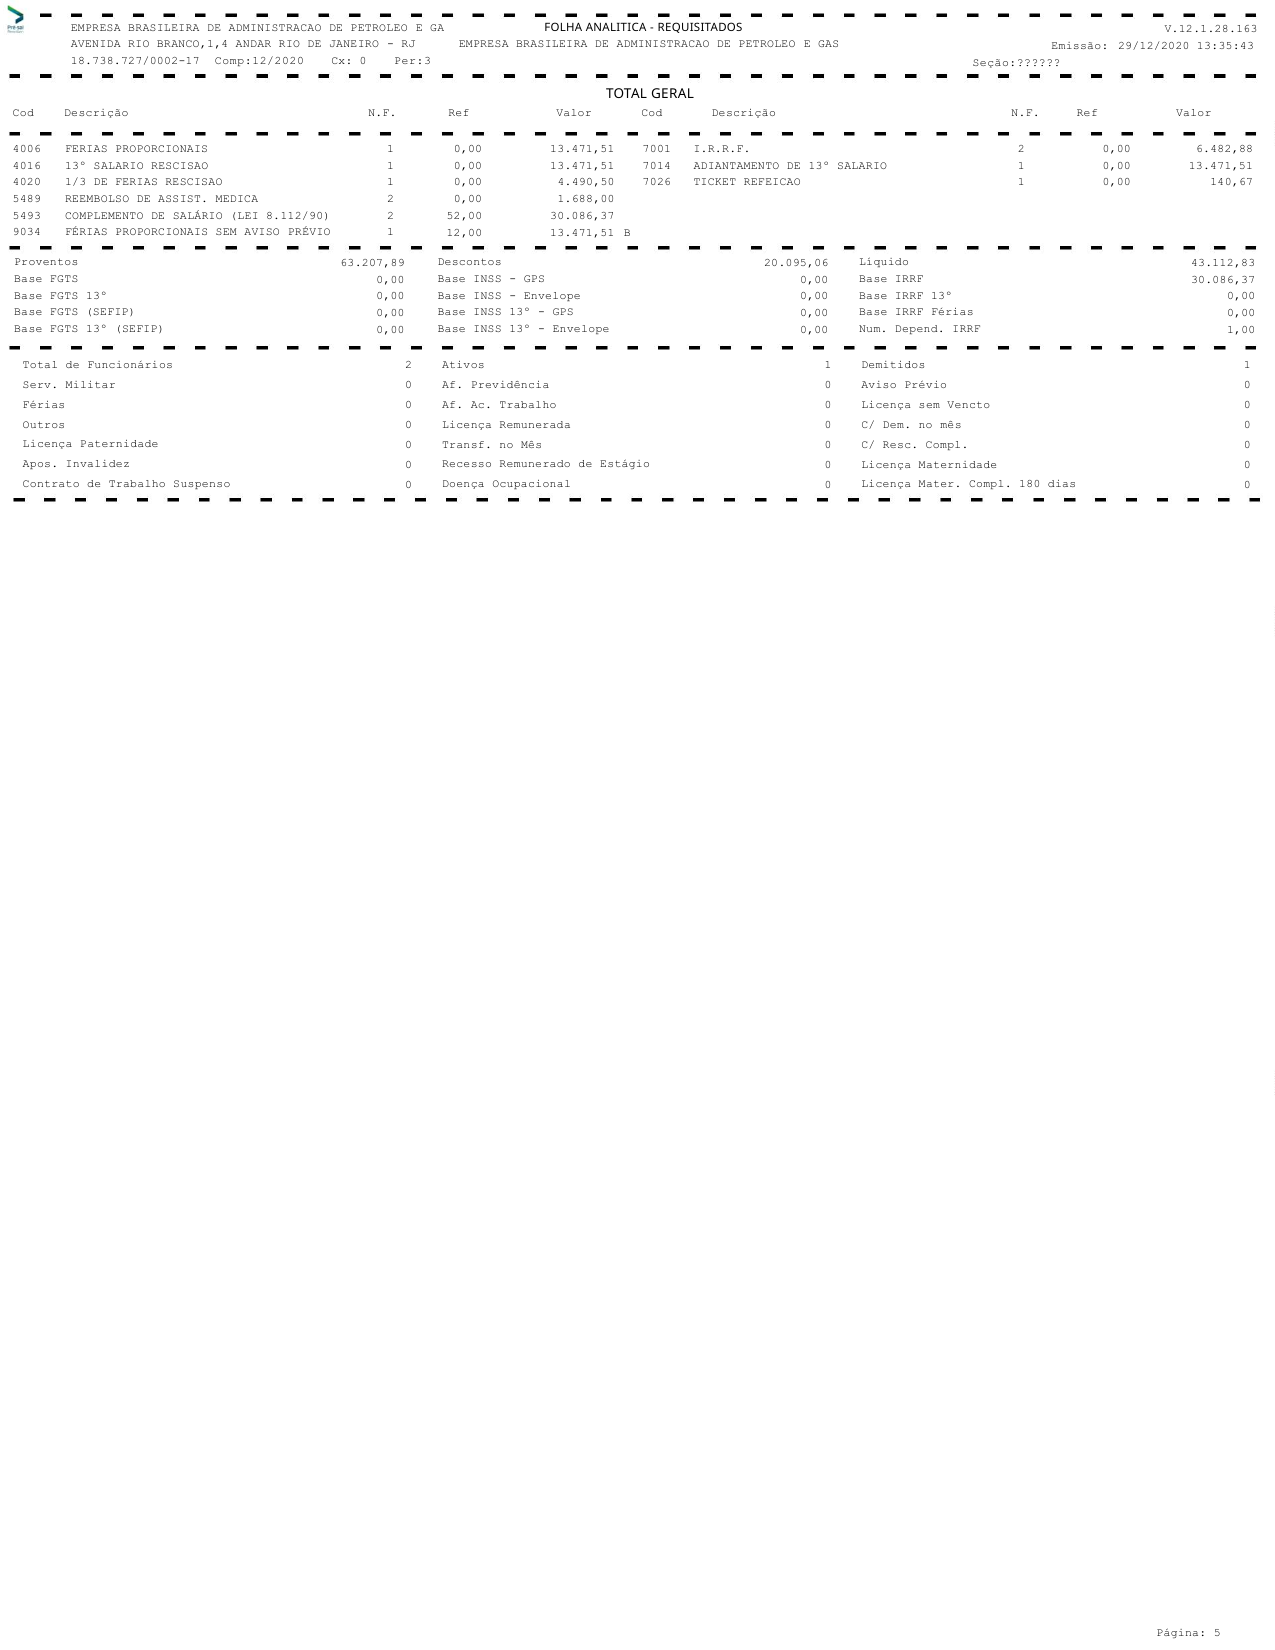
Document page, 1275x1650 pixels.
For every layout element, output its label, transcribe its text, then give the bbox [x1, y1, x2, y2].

text 0,00 [453, 192, 499, 205]
text 29/12/2020 13:35:43 [1118, 38, 1275, 52]
text 0 [1244, 397, 1268, 411]
text Base FGTS 13º [14, 288, 188, 302]
text 63.207,89 [340, 256, 422, 269]
text 13º SALARIO RESCISAO [65, 158, 230, 172]
text Base IRRF Férias [859, 305, 999, 318]
text 1.688,00 [557, 192, 632, 205]
text 1 [387, 158, 411, 172]
text 52,00 [446, 208, 499, 222]
text Base INSS - GPS [437, 272, 562, 285]
text Seção:?????? [972, 55, 1129, 69]
text FERIAS PROPORCIONAIS [65, 142, 230, 155]
text TOTAL GERAL [606, 86, 719, 102]
text Cod [12, 106, 51, 119]
text 0 [405, 397, 429, 411]
picture [0, 0, 1275, 1650]
text Base IRRF [859, 272, 941, 285]
text 0 [405, 457, 429, 471]
text Descrição [64, 106, 146, 119]
text Base INSS 13º - Envelope [437, 322, 635, 335]
text 1 [387, 175, 411, 188]
text Transf. no Mês [442, 437, 591, 451]
text 0 [1244, 437, 1268, 451]
text N.F. [368, 106, 414, 119]
text 0 [1244, 457, 1268, 471]
text Cod [641, 106, 680, 119]
text 2 [405, 357, 429, 371]
text EMPRESA BRASILEIRA DE ADMINISTRACAO DE PETROLEO E GA [71, 20, 469, 34]
text 43.112,83 [1191, 256, 1273, 269]
text 0,00 [800, 322, 846, 336]
text 20.095,06 [764, 256, 846, 269]
text Líquido [859, 255, 926, 268]
text Férias [22, 397, 83, 411]
text Base INSS - Envelope [437, 288, 603, 302]
text 0,00 [1227, 289, 1273, 302]
text 1 [387, 225, 411, 238]
text 12,00 [446, 225, 499, 239]
text 0,00 [453, 158, 499, 172]
text Base FGTS [14, 272, 96, 285]
text 13.471,51 B [550, 225, 648, 239]
text 0,00 [376, 306, 422, 319]
text 0 [824, 417, 849, 431]
text 0 [405, 477, 429, 491]
text Serv. Militar [22, 377, 196, 391]
text 1 [71, 53, 78, 67]
text Emissão: [1051, 38, 1118, 52]
text Outros [22, 417, 83, 431]
text 2 [387, 208, 411, 222]
text Num. Depend. IRRF [859, 322, 999, 335]
text Ref [1076, 106, 1115, 119]
text 0 [405, 437, 429, 451]
text 0 [824, 397, 849, 411]
text Base FGTS (SEFIP) [14, 305, 188, 318]
text 0 [1244, 477, 1268, 491]
text 0 [405, 417, 429, 431]
text Base INSS 13º - GPS [437, 305, 603, 318]
text 0,00 [376, 322, 422, 336]
text 13.471,51 [550, 158, 632, 172]
text Licença sem Vencto [861, 397, 1018, 411]
text 4 [12, 142, 19, 155]
text Proventos [14, 255, 96, 268]
text REEMBOLSO DE ASSIST. MEDICA [65, 192, 356, 205]
text Licença Maternidade [861, 457, 1018, 471]
text Base IRRF 13º [859, 288, 999, 302]
text 0,00 [1102, 175, 1148, 188]
text 0,00 [376, 289, 422, 302]
text 7001 [642, 142, 688, 155]
text 4.490,50 [557, 175, 632, 188]
text 1 [387, 142, 411, 155]
text 489 [19, 192, 58, 205]
text 1 [1018, 158, 1042, 172]
text Total de Funcionários [22, 357, 196, 371]
text 5 [12, 192, 19, 205]
text 0,00 [800, 306, 846, 319]
text ADIANTAMENTO DE 13º SALARIO [693, 158, 912, 172]
text V.12.1.28.163 [1164, 22, 1275, 35]
text I.R.R.F. [693, 142, 768, 155]
text 016 [19, 158, 58, 172]
text 4 [12, 158, 19, 172]
text FÉRIAS PROPORCIONAIS SEM AVISO PRÉVIO [65, 225, 356, 238]
text Página: 5 [1156, 1626, 1237, 1639]
text 2 [387, 192, 411, 205]
text Ativos [442, 357, 502, 371]
text 0,00 [800, 272, 846, 286]
text 0,00 [453, 175, 499, 188]
text 5 [12, 208, 19, 222]
text Aviso Prévio [861, 377, 964, 391]
text 30.086,37 [550, 208, 648, 222]
text 006 [19, 142, 58, 155]
text Doença Ocupacional [442, 477, 675, 491]
text Licença Remunerada [442, 417, 591, 431]
text 0 [824, 477, 849, 491]
text 0 [824, 437, 849, 451]
text 0 [405, 377, 429, 391]
text 493 [19, 208, 58, 222]
text 7014 [642, 158, 688, 172]
text C/ Resc. Compl. [861, 437, 1018, 451]
text AVENIDA RIO BRANCO,1,4 ANDAR RIO DE JANEIRO - RJ [71, 37, 458, 50]
text 1 [1244, 357, 1268, 371]
text Descontos [437, 255, 519, 268]
text Licença Paternidade [22, 437, 256, 451]
text Apos. Invalidez [22, 457, 256, 471]
text Af. Previdência [442, 377, 591, 391]
text Descrição [711, 106, 793, 119]
text 0,00 [1102, 158, 1148, 172]
text 020 [19, 175, 58, 188]
text EMPRESA BRASILEIRA DE ADMINISTRACAO DE PETROLEO E GAS [458, 37, 864, 50]
text Licença Mater. Compl. 180 dias [861, 477, 1102, 491]
text 140,67 [1210, 175, 1270, 188]
text Recesso Remunerado de Estágio [442, 457, 675, 471]
text Valor [556, 106, 609, 119]
text 1/3 DE FERIAS RESCISAO [65, 175, 247, 188]
text 1 [824, 357, 849, 371]
text N.F. [1011, 106, 1057, 119]
text 034 [19, 225, 58, 238]
text 1,00 [1227, 322, 1273, 336]
text 2 [1018, 142, 1042, 155]
text 4 [12, 175, 19, 188]
text 13.471,51 [1188, 158, 1270, 172]
text 8.738.727/0002-17 Comp:12/2020 [78, 53, 329, 67]
text Per:3 [394, 53, 448, 67]
text 0,00 [800, 289, 846, 302]
text 0 [1244, 377, 1268, 391]
text COMPLEMENTO DE SALÁRIO (LEI 8.112/90) [65, 208, 356, 222]
text Cx: 0 [331, 53, 383, 67]
text Demitidos [861, 357, 943, 371]
text 13.471,51 [550, 142, 632, 155]
text 6.482,88 [1196, 142, 1270, 155]
text 0,00 [453, 142, 499, 155]
text 0 [1244, 417, 1268, 431]
text 0,00 [1102, 142, 1148, 155]
text Base FGTS 13º (SEFIP) [14, 322, 188, 335]
text 0,00 [376, 272, 422, 286]
text 1 [1018, 175, 1042, 188]
text Contrato de Trabalho Suspenso [22, 477, 256, 491]
text Ref [448, 106, 499, 119]
text 9 [12, 225, 19, 238]
text 0 [824, 377, 849, 391]
text 0,00 [1227, 306, 1273, 319]
text Af. Ac. Trabalho [442, 397, 591, 411]
text 0 [824, 457, 849, 471]
text Valor [1176, 106, 1229, 119]
text C/ Dem. no mês [861, 417, 1018, 431]
text FOLHA ANALITICA - REQUISITADOS [544, 20, 785, 34]
text 30.086,37 [1191, 272, 1273, 286]
text 7026 [642, 175, 688, 188]
text TICKET REFEICAO [693, 175, 912, 188]
